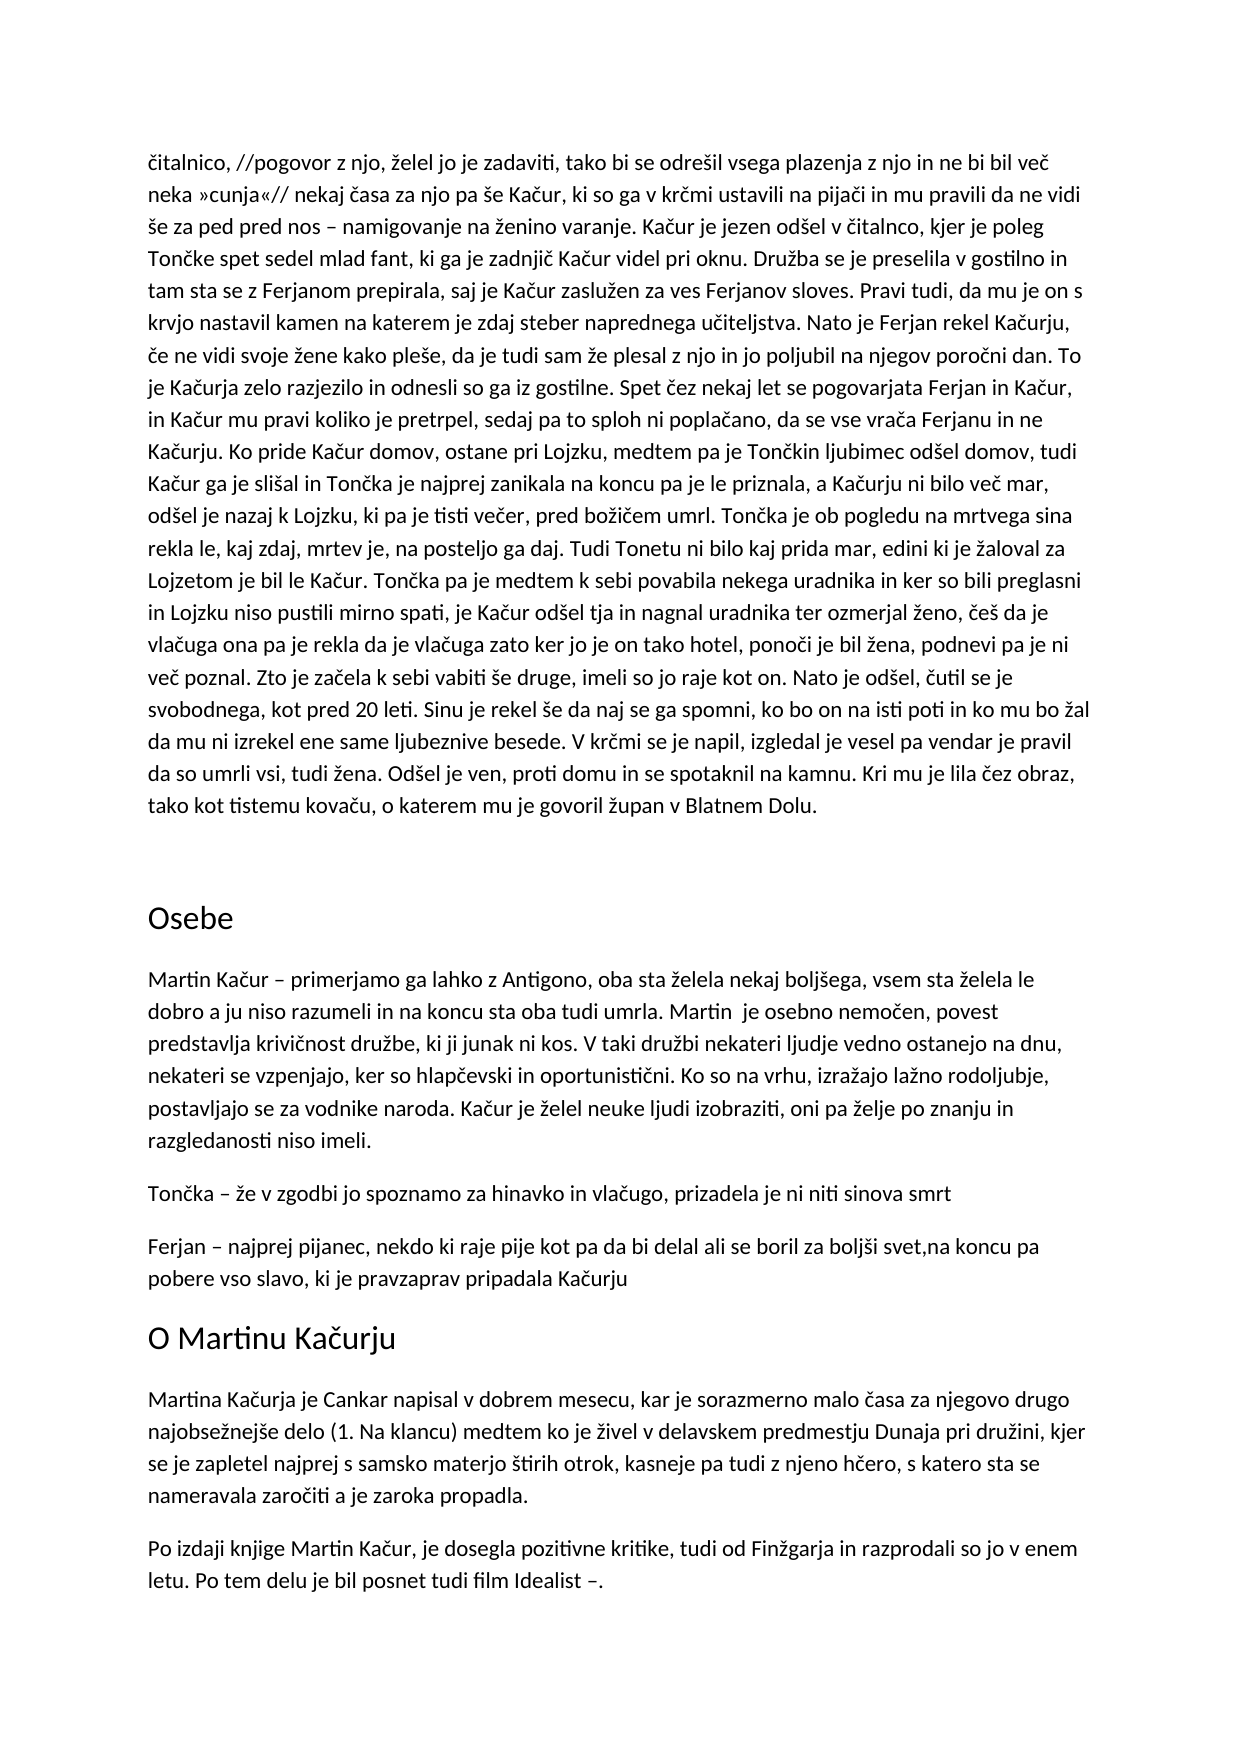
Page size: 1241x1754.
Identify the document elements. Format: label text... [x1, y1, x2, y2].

text Ferjan – najprej pijanec, nekdo ki raje pije kot pa da bi delal ali se boril za boljši svet,na koncu pa pobere vso slavo, ki je pravzaprav pripadala Kačurju [148, 1232, 1093, 1292]
text Martina Kačurja je Cankar napisal v dobrem mesecu, kar je sorazmerno malo časa za njegovo drugo najobsežnejše delo (1. Na klancu) medtem ko je živel v delavskem predmestju Dunaja pri družini, kjer se je zapletel najprej s samsko materjo štirih otrok, kasneje pa tudi z njeno hčero, s katero sta se nameravala zaročiti a je zaroka propadla. [148, 1385, 1093, 1509]
text Martin Kačur – primerjamo ga lahko z Antigono, oba sta želela nekaj boljšega, vsem sta želela le dobro a ju niso razumeli in na koncu sta oba tudi umrla. Martin je osebno nemočen, povest predstavlja krivičnost družbe, ki ji junak ni kos. V taki družbi nekateri ljudje vedno ostanejo na dnu, nekateri se vzpenjajo, ker so hlapčevski in oportunistični. Ko so na vrhu, izražajo lažno rodoljubje, postavljajo se za vodnike naroda. Kačur je želel neuke ljudi izobraziti, oni pa želje po znanju in razgledanosti niso imeli. [148, 965, 1093, 1154]
text Tončka – že v zgodbi jo spoznamo za hinavko in vlačugo, prizadela je ni niti sinova smrt [148, 1179, 1093, 1207]
text čitalnico, //pogovor z njo, želel jo je zadaviti, tako bi se odrešil vsega plazenja z njo in ne bi bil več neka »cunja«// nekaj časa za njo pa še Kačur, ki so ga v krčmi ustavili na pijači in mu pravili da ne vidi še za ped pred nos – namigovanje na ženino varanje. Kačur je jezen odšel v čitalnco, kjer je poleg Tončke spet sedel mlad fant, ki ga je zadnjič Kačur videl pri oknu. Družba se je preselila v gostilno in tam sta se z Ferjanom prepirala, saj je Kačur zaslužen za ves Ferjanov sloves. Pravi tudi, da mu je on s krvjo nastavil kamen na katerem je zdaj steber naprednega učiteljstva. Nato je Ferjan rekel Kačurju, če ne vidi svoje žene kako pleše, da je tudi sam že plesal z njo in jo poljubil na njegov poročni dan. To je Kačurja zelo razjezilo in odnesli so ga iz gostilne. Spet čez nekaj let se pogovarjata Ferjan in Kačur, in Kačur mu pravi koliko je pretrpel, sedaj pa to sploh ni poplačano, da se vse vrača Ferjanu in ne Kačurju. Ko pride Kačur domov, ostane pri Lojzku, medtem pa je Tončkin ljubimec odšel domov, tudi Kačur ga je slišal in Tončka je najprej zanikala na koncu pa je le priznala, a Kačurju ni bilo več mar, odšel je nazaj k Lojzku, ki pa je tisti večer, pred božičem umrl. Tončka je ob pogledu na mrtvega sina rekla le, kaj zdaj, mrtev je, na posteljo ga daj. Tudi Tonetu ni bilo kaj prida mar, edini ki je žaloval za Lojzetom je bil le Kačur. Tončka pa je medtem k sebi povabila nekega uradnika in ker so bili preglasni in Lojzku niso pustili mirno spati, je Kačur odšel tja in nagnal uradnika ter ozmerjal ženo, češ da je vlačuga ona pa je rekla da je vlačuga zato ker jo je on tako hotel, ponoči je bil žena, podnevi pa je ni več poznal. Zto je začela k sebi vabiti še druge, imeli so jo raje kot on. Nato je odšel, čutil se je svobodnega, kot pred 20 leti. Sinu je rekel še da naj se ga spomni, ko bo on na isti poti in ko mu bo žal da mu ni izrekel ene same ljubeznive besede. V krčmi se je napil, izgledal je vesel pa vendar je pravil da so umrli vsi, tudi žena. Odšel je ven, proti domu in se spotaknil na kamnu. Kri mu je lila čez obraz, tako kot tistemu kovaču, o katerem mu je govoril župan v Blatnem Dolu. [148, 148, 1093, 819]
text Osebe [148, 897, 1093, 938]
text Po izdaji knjige Martin Kačur, je dosegla pozitivne kritike, tudi od Finžgarja in razprodali so jo v enem letu. Po tem delu je bil posnet tudi film Idealist –. [148, 1534, 1093, 1594]
text O Martinu Kačurju [148, 1317, 1093, 1358]
